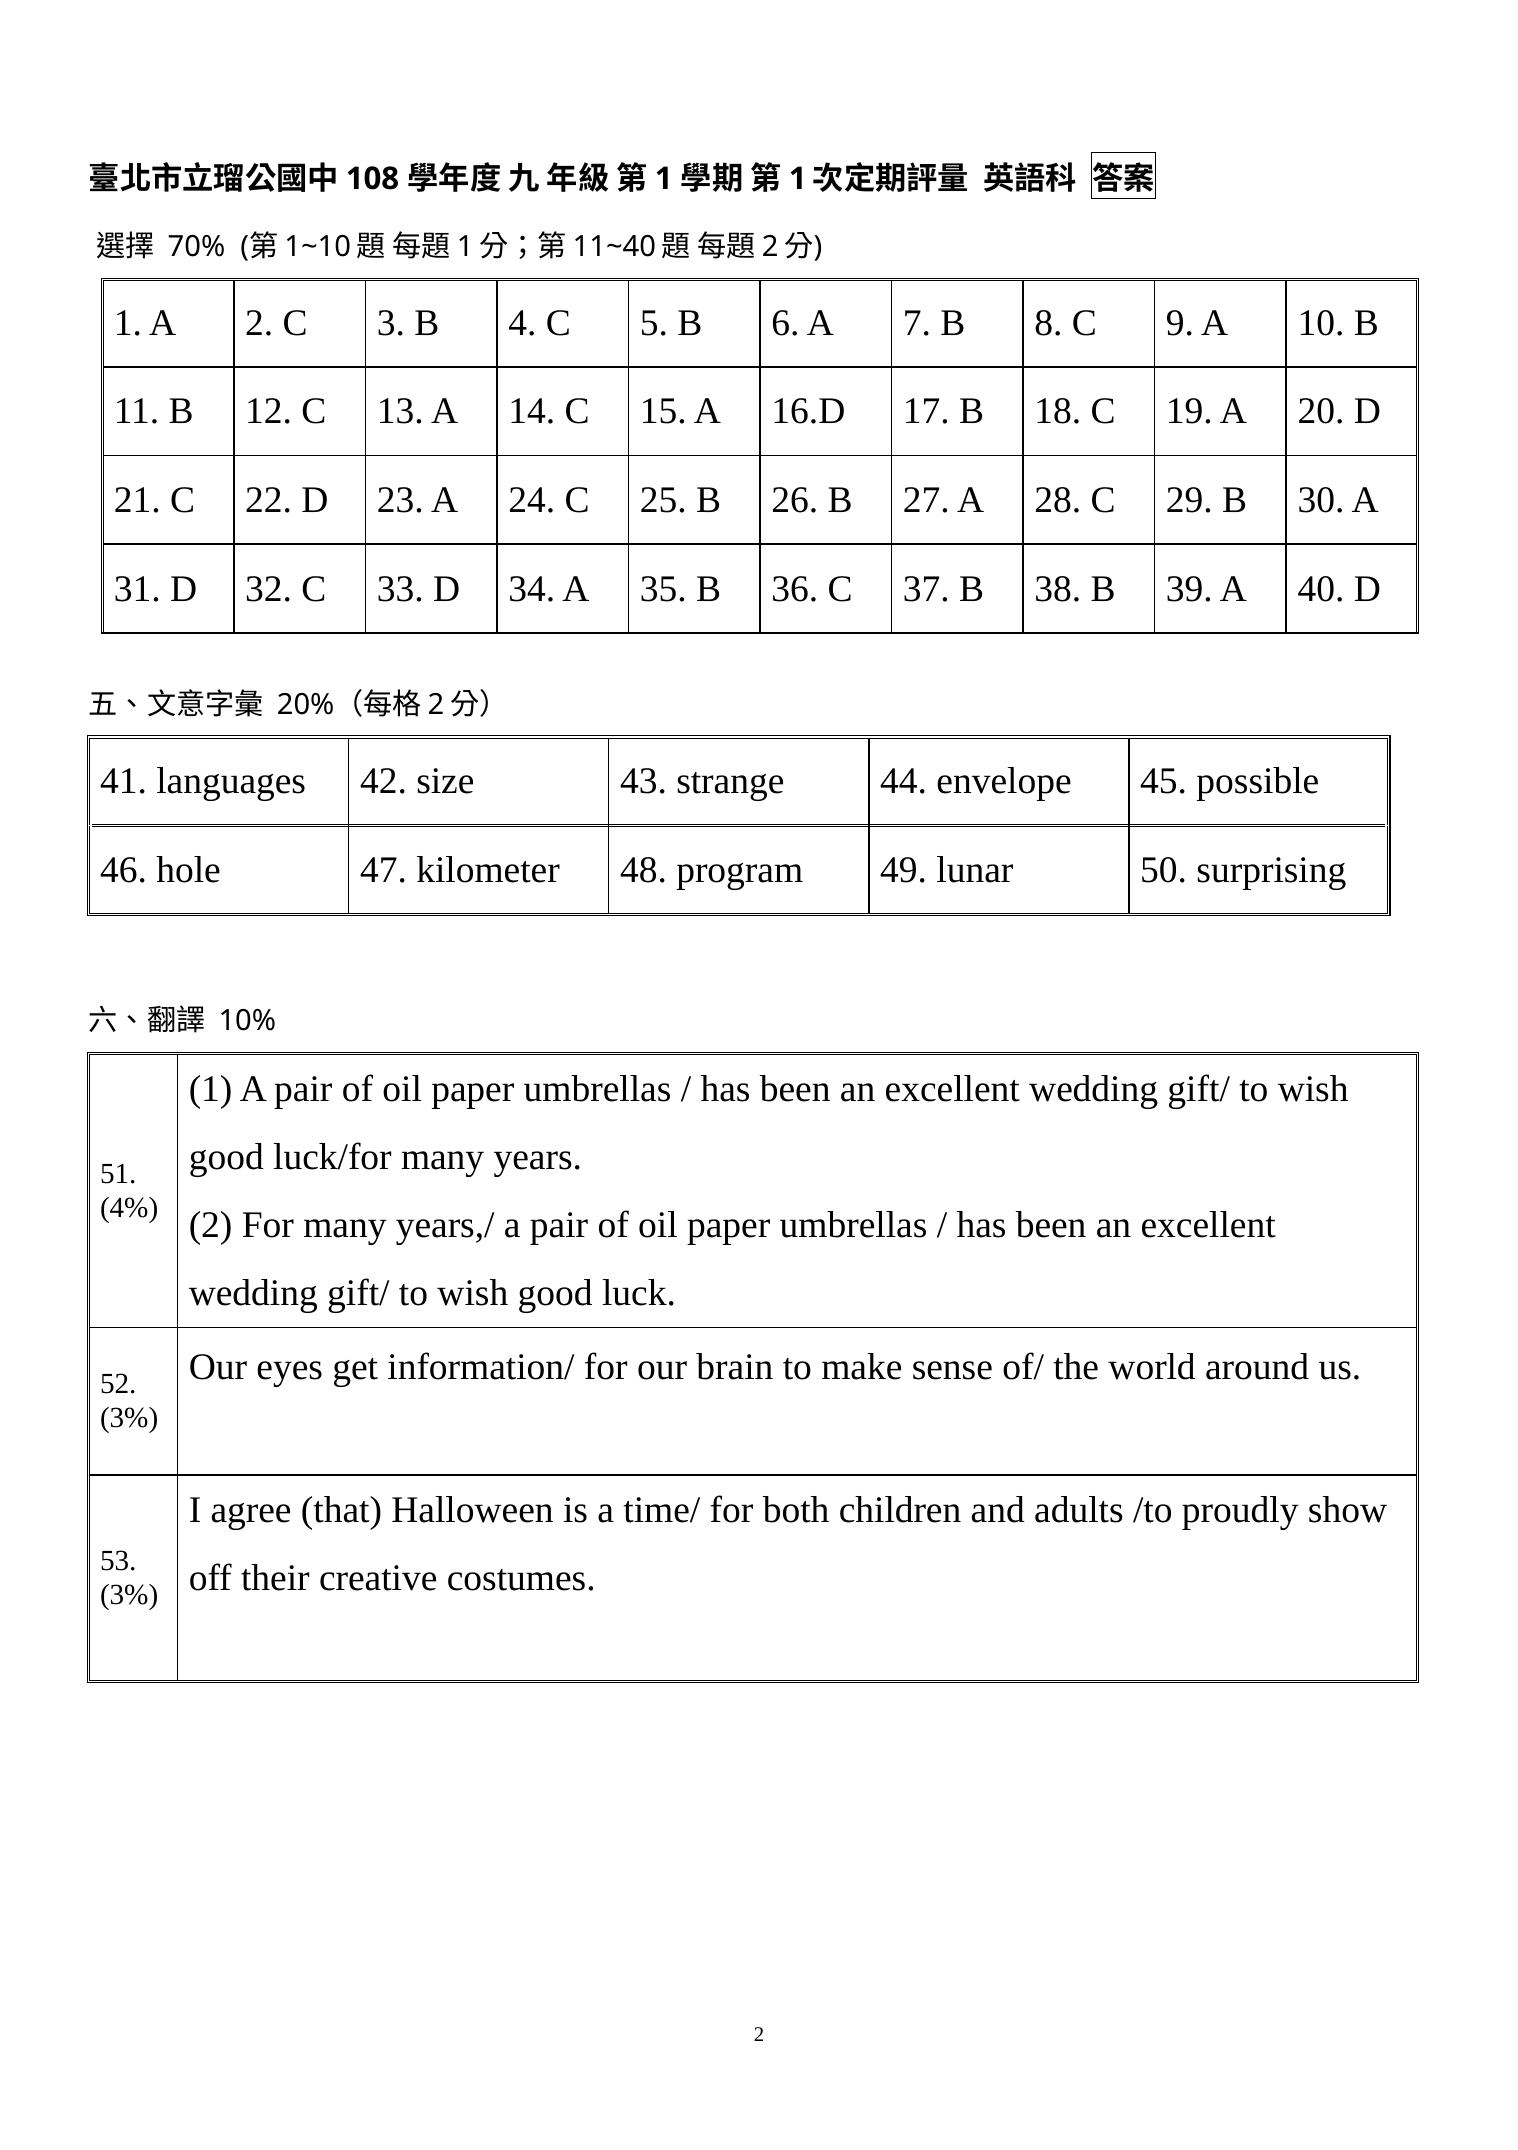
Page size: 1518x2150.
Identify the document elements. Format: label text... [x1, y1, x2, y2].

table_header 5. B [629, 281, 759, 366]
table_header 10. B [1287, 281, 1416, 366]
table_header 1. A [104, 281, 233, 366]
table_cell 52. (3%) [90, 1328, 177, 1474]
table_cell 14. C [498, 368, 628, 455]
table_cell 47. kilometer [349, 827, 608, 913]
text 六、翻譯 10% [88, 984, 1429, 1052]
table_cell 15. A [629, 368, 759, 455]
table_cell 53. (3%) [90, 1476, 177, 1679]
table_header 7. B [892, 281, 1022, 366]
text 五、文意字彙 20%（每格2分） [88, 667, 1429, 735]
table_header 51. (4%) [90, 1055, 177, 1326]
table_cell 39. A [1155, 545, 1285, 632]
table_cell 38. B [1024, 545, 1154, 632]
table_cell 46. hole [89, 824, 348, 913]
table_cell 24. C [498, 456, 628, 543]
table_cell 33. D [366, 545, 496, 632]
table_cell 32. C [235, 545, 365, 632]
table_header 2. C [235, 281, 365, 366]
table_cell 34. A [498, 545, 628, 632]
table_cell 19. A [1155, 368, 1285, 455]
text 選擇 70% (第1~10題 每題1分；第11~40題 每題2分) [88, 209, 1429, 277]
table_header 3. B [366, 281, 496, 366]
table_cell 23. A [366, 456, 496, 543]
table_cell 37. B [892, 545, 1022, 632]
table_cell 16.D [761, 368, 891, 455]
table_cell 31. D [104, 545, 233, 632]
table_cell 21. C [104, 456, 233, 543]
table_cell 20. D [1287, 368, 1416, 455]
table_cell 22. D [235, 456, 365, 543]
table_header 41. languages [90, 739, 348, 824]
table_cell 29. B [1155, 456, 1285, 543]
table_cell 49. lunar [870, 827, 1128, 913]
table_cell Our eyes get information/ for our brain to make sense of/ the world around us. [178, 1328, 1416, 1474]
table_cell 36. C [761, 545, 891, 632]
table_cell 35. B [629, 545, 759, 632]
table_cell 30. A [1287, 456, 1416, 543]
table_header 42. size [349, 739, 608, 824]
table_header 44. envelope [870, 739, 1128, 824]
table_cell 12. C [235, 368, 365, 455]
table_header 6. A [761, 281, 891, 366]
table_header 8. C [1024, 281, 1154, 366]
table_cell 28. C [1024, 456, 1154, 543]
table_cell 48. program [609, 827, 868, 913]
table_cell 50. surprising [1130, 824, 1389, 913]
table_cell 25. B [629, 456, 759, 543]
table_header 45. possible [1130, 739, 1387, 824]
table_cell 11. B [104, 368, 233, 455]
table_header 9. A [1155, 281, 1285, 366]
table_cell 26. B [761, 456, 891, 543]
table_cell I agree (that) Halloween is a time/ for both children and adults /to proudly show off their creative costumes. [178, 1476, 1416, 1679]
table_header 4. C [498, 281, 628, 366]
table_header 43. strange [609, 739, 868, 824]
table_header (1) A pair of oil paper umbrellas / has been an excellent wedding gift/ to wish good luck/for many years. (2) For many years,/ a pair of oil paper umbrellas / has been an excellent wedding gift/ to wish good luck. [178, 1055, 1416, 1326]
table_cell 27. A [892, 456, 1022, 543]
table_cell 18. C [1024, 368, 1154, 455]
table_cell 17. B [892, 368, 1022, 455]
text 臺北市立瑠公國中 108 學年度 九 年級 第 1 學期 第 1次定期評量 英語科 答案 [88, 142, 1429, 209]
table_cell 13. A [366, 368, 496, 455]
table_cell 40. D [1287, 545, 1416, 632]
